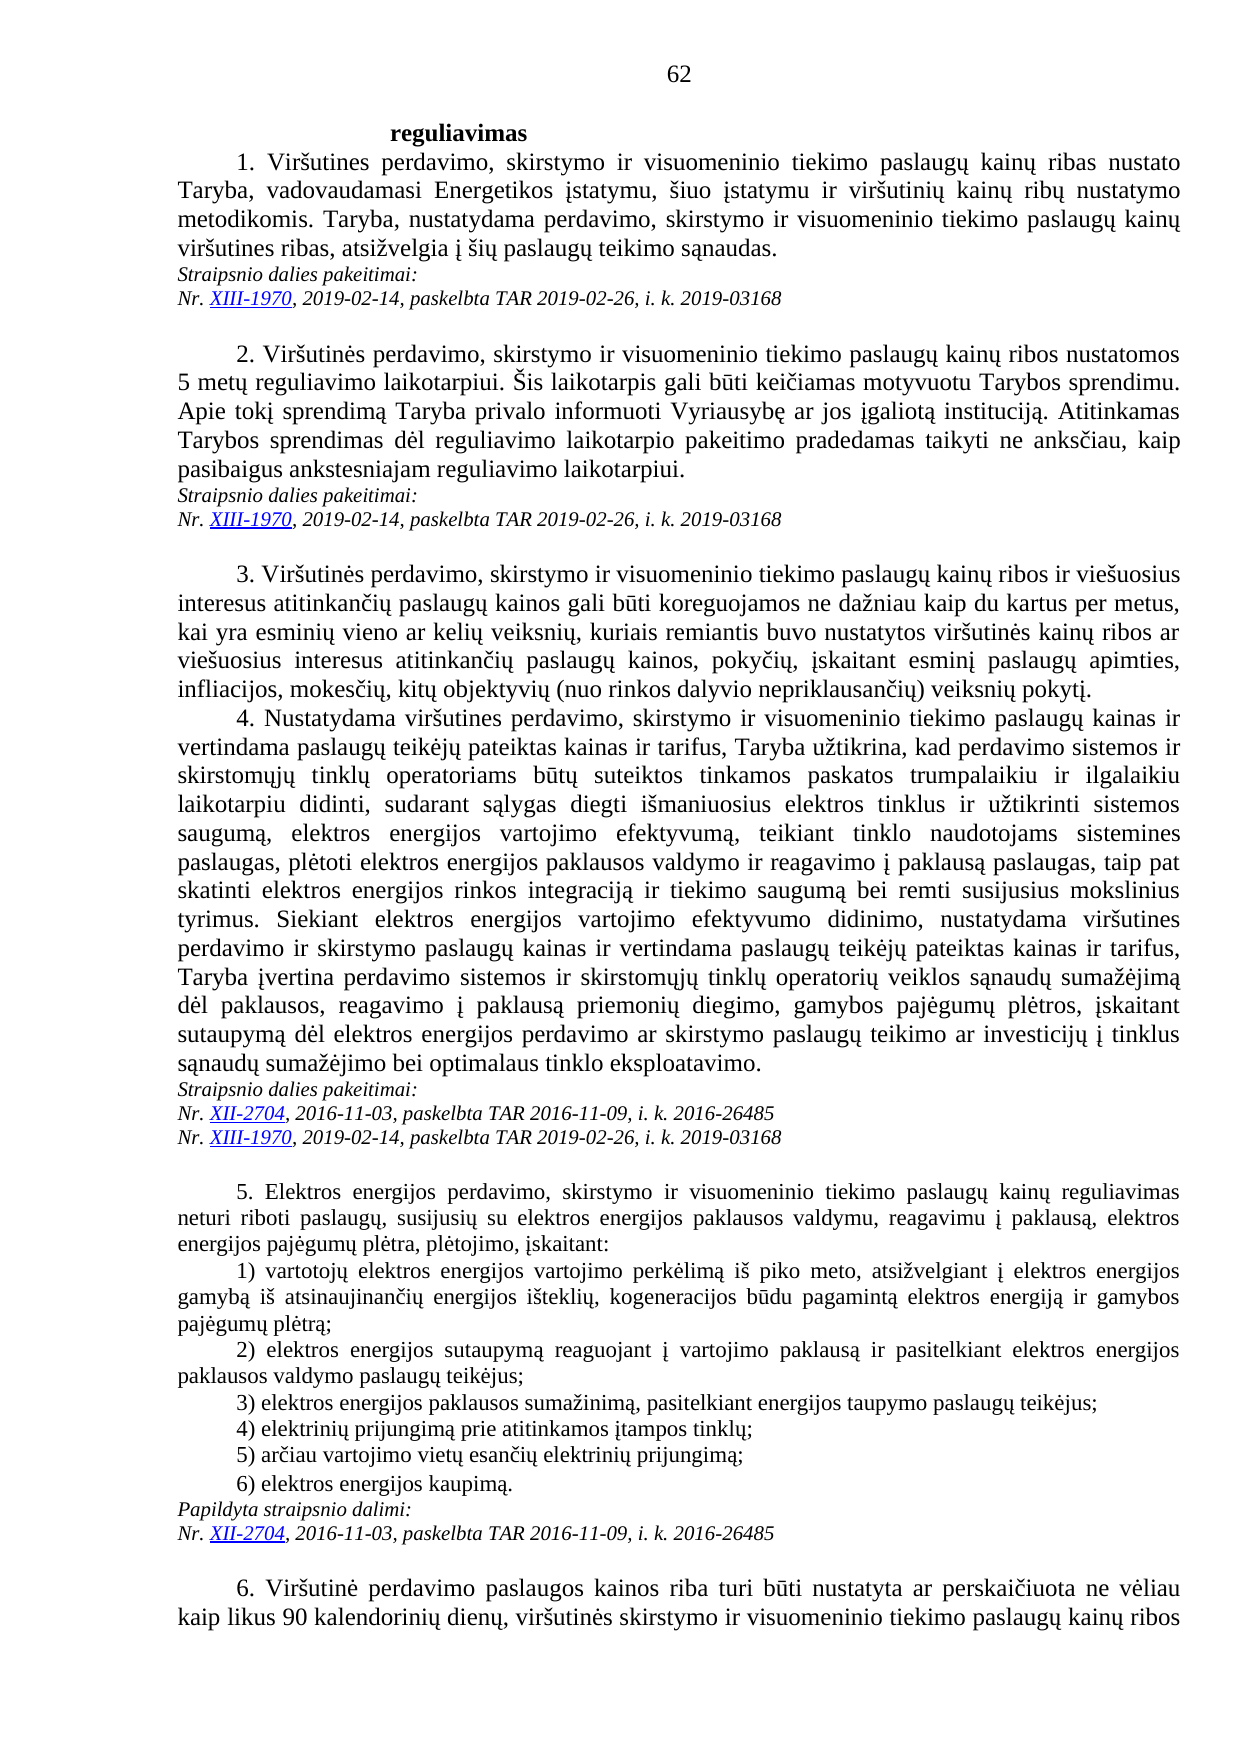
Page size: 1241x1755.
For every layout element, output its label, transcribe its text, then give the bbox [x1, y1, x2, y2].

text 2. Viršutinės perdavimo, skirstymo ir visuomeninio tiekimo paslaugų kainų ribos nustatomos 5 metų reguliavimo laikotarpiui. Šis laikotarpis gali būti keičiamas motyvuotu Tarybos sprendimu. Apie tokį sprendimą Taryba privalo informuoti Vyriausybę ar jos įgaliotą instituciją. Atitinkamas Tarybos sprendimas dėl reguliavimo laikotarpio pakeitimo pradedamas taikyti ne anksčiau, kaip pasibaigus ankstesniajam reguliavimo laikotarpiui. [177, 339, 1181, 482]
text 1. Viršutines perdavimo, skirstymo ir visuomeninio tiekimo paslaugų kainų ribas nustato Taryba, vadovaudamasi Energetikos įstatymu, šiuo įstatymu ir viršutinių kainų ribų nustatymo metodikomis. Taryba, nustatydama perdavimo, skirstymo ir visuomeninio tiekimo paslaugų kainų viršutines ribas, atsižvelgia į šių paslaugų teikimo sąnaudas. [177, 147, 1181, 262]
text 3) elektros energijos paklausos sumažinimą, pasitelkiant energijos taupymo paslaugų teikėjus; [177, 1389, 1181, 1415]
text Nr. XIII-1970, 2019-02-14, paskelbta TAR 2019-02-26, i. k. 2019-03168 [177, 1125, 1181, 1149]
text Straipsnio dalies pakeitimai: [177, 1077, 1181, 1101]
text Nr. XIII-1970, 2019-02-14, paskelbta TAR 2019-02-26, i. k. 2019-03168 [177, 286, 1181, 310]
text Nr. XIII-1970, 2019-02-14, paskelbta TAR 2019-02-26, i. k. 2019-03168 [177, 507, 1181, 531]
text Straipsnio dalies pakeitimai: [177, 262, 1181, 286]
text reguliavimas [236, 118, 1181, 147]
text 6. Viršutinė perdavimo paslaugos kainos riba turi būti nustatyta ar perskaičiuota ne vėliau kaip likus 90 kalendorinių dienų, viršutinės skirstymo ir visuomeninio tiekimo paslaugų kainų ribos [177, 1573, 1181, 1631]
text 4. Nustatydama viršutines perdavimo, skirstymo ir visuomeninio tiekimo paslaugų kainas ir vertindama paslaugų teikėjų pateiktas kainas ir tarifus, Taryba užtikrina, kad perdavimo sistemos ir skirstomųjų tinklų operatoriams būtų suteiktos tinkamos paskatos trumpalaikiu ir ilgalaikiu laikotarpiu didinti, sudarant sąlygas diegti išmaniuosius elektros tinklus ir užtikrinti sistemos saugumą, elektros energijos vartojimo efektyvumą, teikiant tinklo naudotojams sistemines paslaugas, plėtoti elektros energijos paklausos valdymo ir reagavimo į paklausą paslaugas, taip pat skatinti elektros energijos rinkos integraciją ir tiekimo saugumą bei remti susijusius mokslinius tyrimus. Siekiant elektros energijos vartojimo efektyvumo didinimo, nustatydama viršutines perdavimo ir skirstymo paslaugų kainas ir vertindama paslaugų teikėjų pateiktas kainas ir tarifus, Taryba įvertina perdavimo sistemos ir skirstomųjų tinklų operatorių veiklos sąnaudų sumažėjimą dėl paklausos, reagavimo į paklausą priemonių diegimo, gamybos pajėgumų plėtros, įskaitant sutaupymą dėl elektros energijos perdavimo ar skirstymo paslaugų teikimo ar investicijų į tinklus sąnaudų sumažėjimo bei optimalaus tinklo eksploatavimo. [177, 703, 1181, 1077]
text 5) arčiau vartojimo vietų esančių elektrinių prijungimą; [177, 1441, 1181, 1468]
text 1) vartotojų elektros energijos vartojimo perkėlimą iš piko meto, atsižvelgiant į elektros energijos gamybą iš atsinaujinančių energijos išteklių, kogeneracijos būdu pagamintą elektros energiją ir gamybos pajėgumų plėtrą; [177, 1257, 1181, 1336]
text 4) elektrinių prijungimą prie atitinkamos įtampos tinklų; [177, 1415, 1181, 1441]
text 2) elektros energijos sutaupymą reaguojant į vartojimo paklausą ir pasitelkiant elektros energijos paklausos valdymo paslaugų teikėjus; [177, 1336, 1181, 1389]
text Papildyta straipsnio dalimi: [177, 1496, 1181, 1521]
text Nr. XII-2704, 2016-11-03, paskelbta TAR 2016-11-09, i. k. 2016-26485 [177, 1101, 1181, 1125]
text 3. Viršutinės perdavimo, skirstymo ir visuomeninio tiekimo paslaugų kainų ribos ir viešuosius interesus atitinkančių paslaugų kainos gali būti koreguojamos ne dažniau kaip du kartus per metus, kai yra esminių vieno ar kelių veiksnių, kuriais remiantis buvo nustatytos viršutinės kainų ribos ar viešuosius interesus atitinkančių paslaugų kainos, pokyčių, įskaitant esminį paslaugų apimties, infliacijos, mokesčių, kitų objektyvių (nuo rinkos dalyvio nepriklausančių) veiksnių pokytį. [177, 559, 1181, 703]
text 5. Elektros energijos perdavimo, skirstymo ir visuomeninio tiekimo paslaugų kainų reguliavimas neturi riboti paslaugų, susijusių su elektros energijos paklausos valdymu, reagavimu į paklausą, elektros energijos pajėgumų plėtra, plėtojimo, įskaitant: [177, 1178, 1181, 1257]
text Straipsnio dalies pakeitimai: [177, 482, 1181, 507]
text 6) elektros energijos kaupimą. [177, 1468, 1181, 1496]
text Nr. XII-2704, 2016-11-03, paskelbta TAR 2016-11-09, i. k. 2016-26485 [177, 1521, 1181, 1544]
